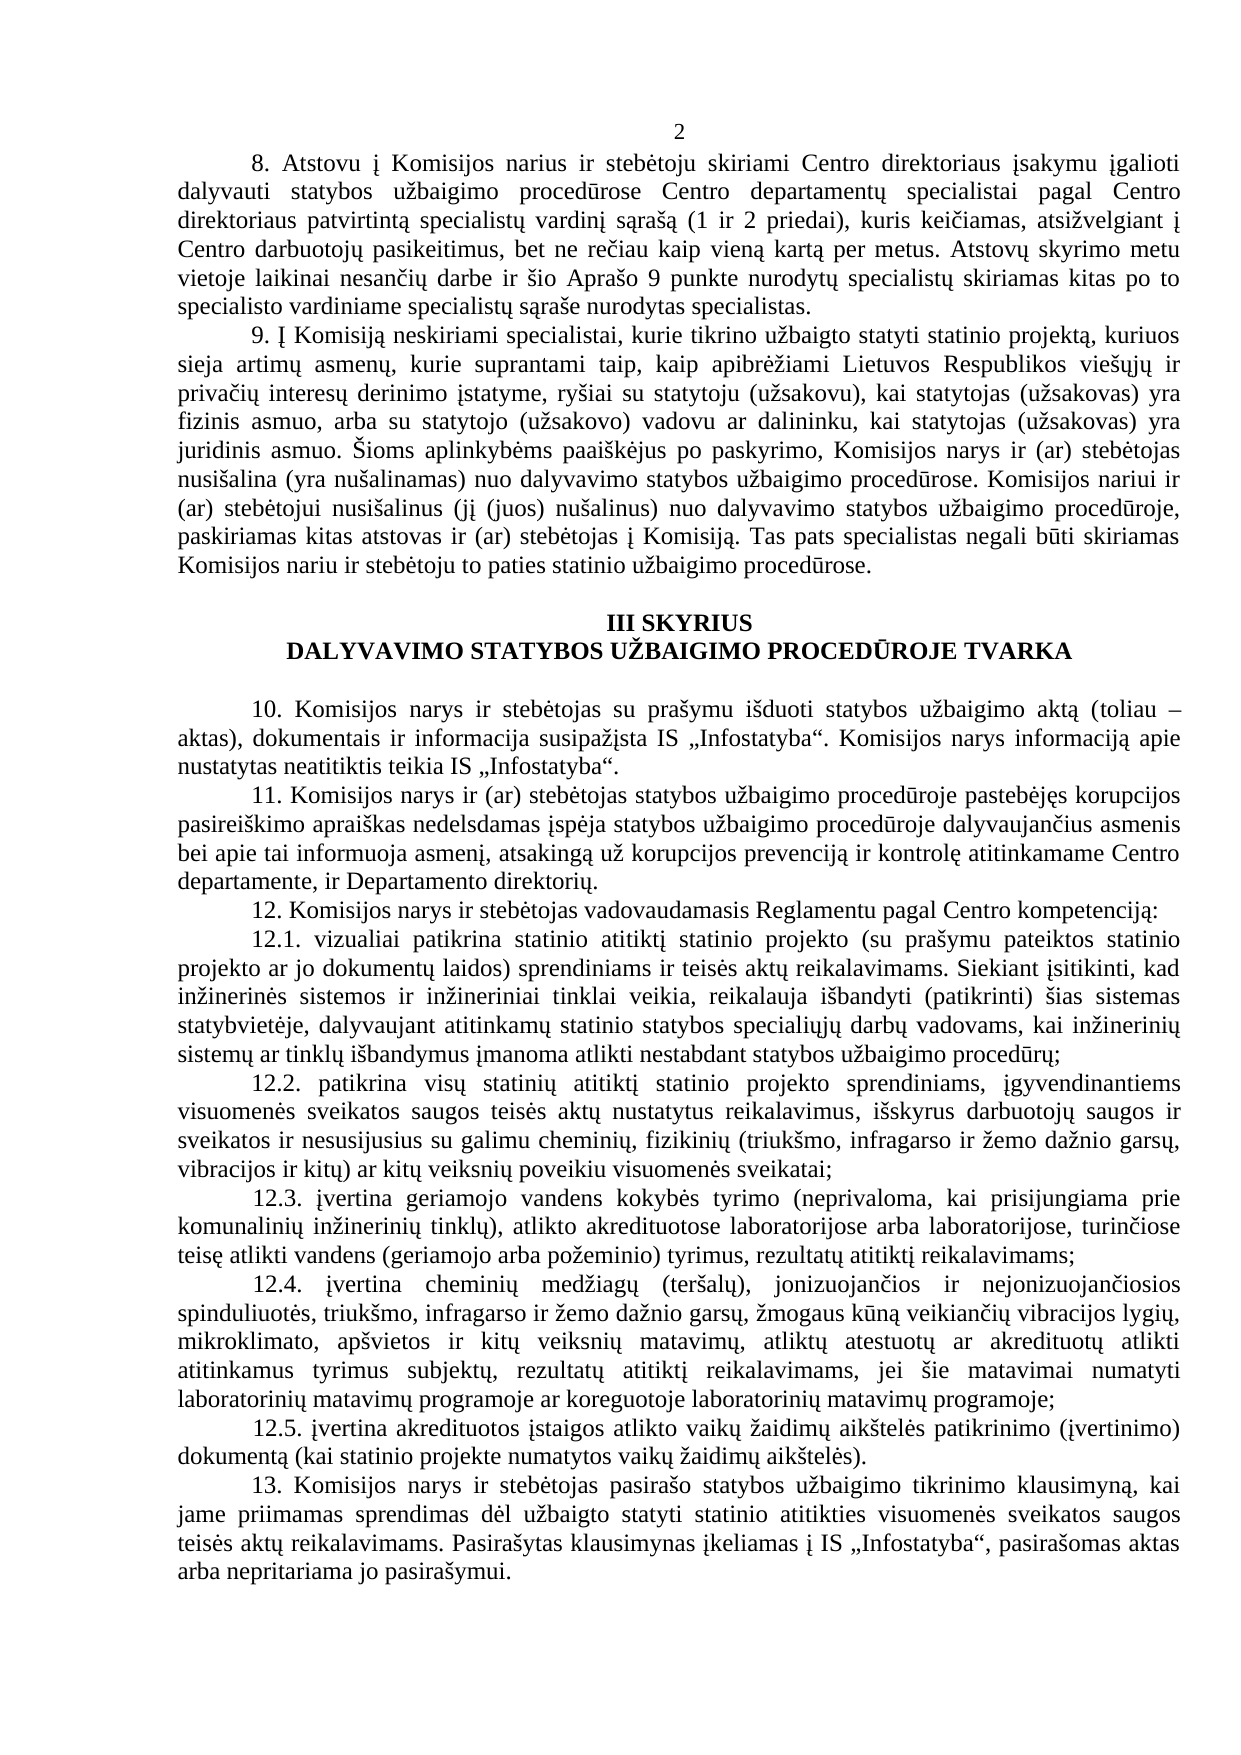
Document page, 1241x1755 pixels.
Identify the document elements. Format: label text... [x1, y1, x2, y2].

text 13. Komisijos narys ir stebėtojas pasirašo statybos užbaigimo tikrinimo klausimyną, kai jame priimamas sprendimas dėl užbaigto statyti statinio atitikties visuomenės sveikatos saugos teisės aktų reikalavimams. Pasirašytas klausimynas įkeliamas į IS „Infostatyba“, pasirašomas aktas arba nepritariama jo pasirašymui. [177, 1470, 1181, 1585]
subtitle III SKYRIUS [177, 608, 1181, 636]
text 12.4. įvertina cheminių medžiagų (teršalų), jonizuojančios ir nejonizuojančiosios spinduliuotės, triukšmo, infragarso ir žemo dažnio garsų, žmogaus kūną veikiančių vibracijos lygių, mikroklimato, apšvietos ir kitų veiksnių matavimų, atliktų atestuotų ar akredituotų atlikti atitinkamus tyrimus subjektų, rezultatų atitiktį reikalavimams, jei šie matavimai numatyti laboratorinių matavimų programoje ar koreguotoje laboratorinių matavimų programoje; [177, 1269, 1181, 1413]
text 12.2. patikrina visų statinių atitiktį statinio projekto sprendiniams, įgyvendinantiems visuomenės sveikatos saugos teisės aktų nustatytus reikalavimus, išskyrus darbuotojų saugos ir sveikatos ir nesusijusius su galimu cheminių, fizikinių (triukšmo, infragarso ir žemo dažnio garsų, vibracijos ir kitų) ar kitų veiksnių poveikiu visuomenės sveikatai; [177, 1068, 1181, 1183]
text 9. Į Komisiją neskiriami specialistai, kurie tikrino užbaigto statyti statinio projektą, kuriuos sieja artimų asmenų, kurie suprantami taip, kaip apibrėžiami Lietuvos Respublikos viešųjų ir privačių interesų derinimo įstatyme, ryšiai su statytoju (užsakovu), kai statytojas (užsakovas) yra fizinis asmuo, arba su statytojo (užsakovo) vadovu ar dalininku, kai statytojas (užsakovas) yra juridinis asmuo. Šioms aplinkybėms paaiškėjus po paskyrimo, Komisijos narys ir (ar) stebėtojas nusišalina (yra nušalinamas) nuo dalyvavimo statybos užbaigimo procedūrose. Komisijos nariui ir (ar) stebėtojui nusišalinus (jį (juos) nušalinus) nuo dalyvavimo statybos užbaigimo procedūroje, paskiriamas kitas atstovas ir (ar) stebėtojas į Komisiją. Tas pats specialistas negali būti skiriamas Komisijos nariu ir stebėtoju to paties statinio užbaigimo procedūrose. [177, 320, 1181, 579]
subtitle DALYVAVIMO STATYBOS UŽBAIGIMO PROCEDŪROJE TVARKA [177, 636, 1181, 665]
text 12.3. įvertina geriamojo vandens kokybės tyrimo (neprivaloma, kai prisijungiama prie komunalinių inžinerinių tinklų), atlikto akredituotose laboratorijose arba laboratorijose, turinčiose teisę atlikti vandens (geriamojo arba požeminio) tyrimus, rezultatų atitiktį reikalavimams; [177, 1183, 1181, 1269]
text 12.1. vizualiai patikrina statinio atitiktį statinio projekto (su prašymu pateiktos statinio projekto ar jo dokumentų laidos) sprendiniams ir teisės aktų reikalavimams. Siekiant įsitikinti, kad inžinerinės sistemos ir inžineriniai tinklai veikia, reikalauja išbandyti (patikrinti) šias sistemas statybvietėje, dalyvaujant atitinkamų statinio statybos specialiųjų darbų vadovams, kai inžinerinių sistemų ar tinklų išbandymus įmanoma atlikti nestabdant statybos užbaigimo procedūrų; [177, 924, 1181, 1068]
text 12. Komisijos narys ir stebėtojas vadovaudamasis Reglamentu pagal Centro kompetenciją: [177, 895, 1181, 924]
text 11. Komisijos narys ir (ar) stebėtojas statybos užbaigimo procedūroje pastebėjęs korupcijos pasireiškimo apraiškas nedelsdamas įspėja statybos užbaigimo procedūroje dalyvaujančius asmenis bei apie tai informuoja asmenį, atsakingą už korupcijos prevenciją ir kontrolę atitinkamame Centro departamente, ir Departamento direktorių. [177, 780, 1181, 895]
text 10. Komisijos narys ir stebėtojas su prašymu išduoti statybos užbaigimo aktą (toliau – aktas), dokumentais ir informacija susipažįsta IS „Infostatyba“. Komisijos narys informaciją apie nustatytas neatitiktis teikia IS „Infostatyba“. [177, 694, 1181, 780]
text 12.5. įvertina akredituotos įstaigos atlikto vaikų žaidimų aikštelės patikrinimo (įvertinimo) dokumentą (kai statinio projekte numatytos vaikų žaidimų aikštelės). [177, 1413, 1181, 1470]
text 8. Atstovu į Komisijos narius ir stebėtoju skiriami Centro direktoriaus įsakymu įgalioti dalyvauti statybos užbaigimo procedūrose Centro departamentų specialistai pagal Centro direktoriaus patvirtintą specialistų vardinį sąrašą (1 ir 2 priedai), kuris keičiamas, atsižvelgiant į Centro darbuotojų pasikeitimus, bet ne rečiau kaip vieną kartą per metus. Atstovų skyrimo metu vietoje laikinai nesančių darbe ir šio Aprašo 9 punkte nurodytų specialistų skiriamas kitas po to specialisto vardiniame specialistų sąraše nurodytas specialistas. [177, 148, 1181, 320]
